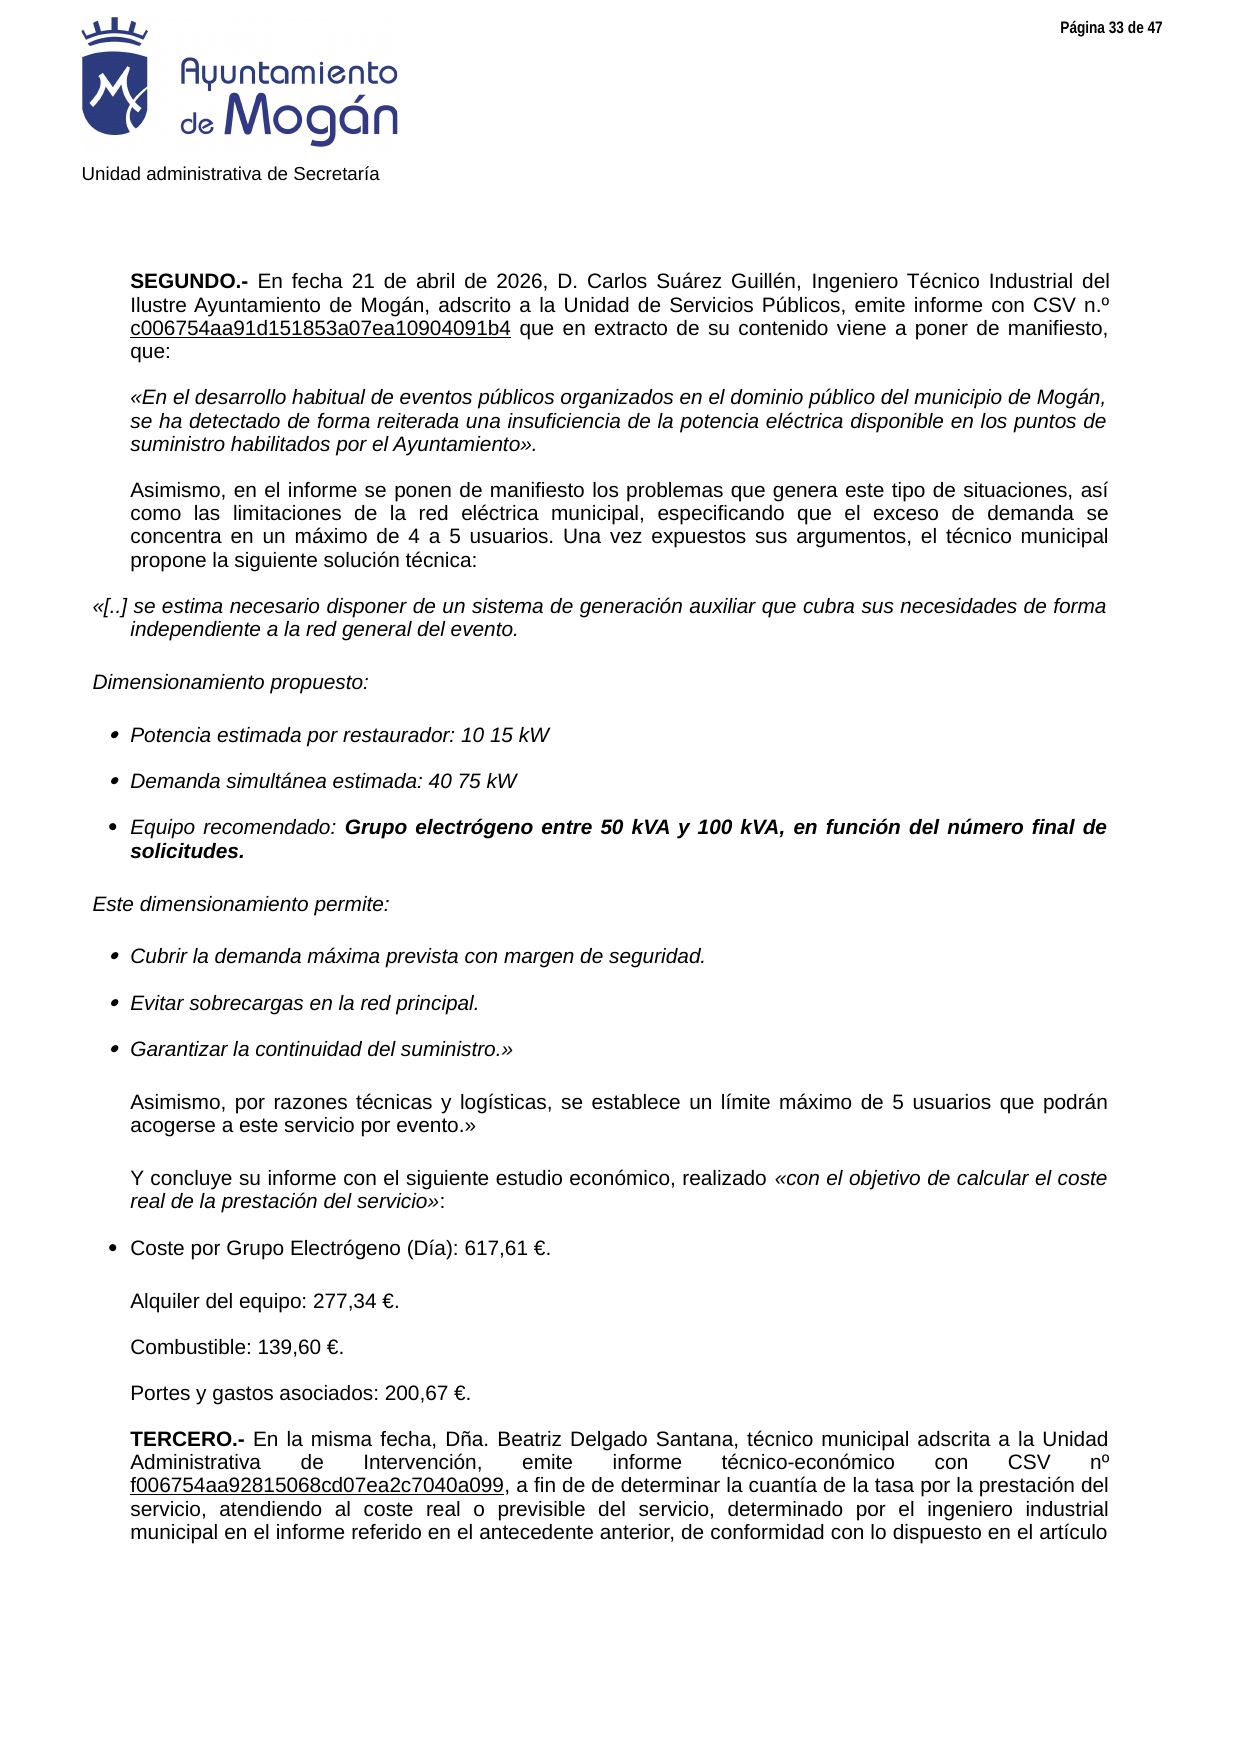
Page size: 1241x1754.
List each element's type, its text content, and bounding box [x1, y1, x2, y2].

list Demanda simultánea estimada: 40 75 kW [109, 770, 1110, 793]
list Equipo recomendado: Grupo electrógeno entre 50 kVA y 100 kVA, en función del número final de solicitudes. [109, 816, 1110, 862]
text Este dimensionamiento permite: [92, 892, 1110, 915]
text TERCERO.- En la misma fecha, Dña. Beatriz Delgado Santana, técnico municipal adscrita a la Unidad Administrativa de Intervención, emite informe técnico-económico con CSV nº f006754aa92815068cd07ea2c7040a099, a fin de de determinar la cuantía de la tasa por la prestación del servicio, atendiendo al coste real o previsible del servicio, determinado por el ingeniero industrial municipal en el informe referido en el antecedente anterior, de conformidad con lo dispuesto en el artículo [130, 1428, 1110, 1544]
list Cubrir la demanda máxima prevista con margen de seguridad. [109, 945, 1110, 968]
text Portes y gastos asociados: 200,67 €. [130, 1381, 1110, 1405]
text SEGUNDO.- En fecha 21 de abril de 2026, D. Carlos Suárez Guillén, Ingeniero Técnico Industrial del Ilustre Ayuntamiento de Mogán, adscrito a la Unidad de Servicios Públicos, emite informe con CSV n.º c006754aa91d151853a07ea10904091b4 que en extracto de su contenido viene a poner de manifiesto, que: [130, 270, 1110, 363]
list Evitar sobrecargas en la red principal. [109, 991, 1110, 1015]
picture [81, 17, 398, 153]
list Garantizar la continuidad del suministro.» [109, 1038, 1110, 1061]
text Alquiler del equipo: 277,34 €. [130, 1289, 1110, 1312]
list Potencia estimada por restaurador: 10 15 kW [109, 723, 1110, 747]
text Dimensionamiento propuesto: [92, 671, 1110, 694]
text «En el desarrollo habitual de eventos públicos organizados en el dominio público del municipio de Mogán, se ha detectado de forma reiterada una insuficiencia de la potencia eléctrica disponible en los puntos de suministro habilitados por el Ayuntamiento». [130, 386, 1110, 456]
text Asimismo, en el informe se ponen de manifiesto los problemas que genera este tipo de situaciones, así como las limitaciones de la red eléctrica municipal, especificando que el exceso de demanda se concentra en un máximo de 4 a 5 usuarios. Una vez expuestos sus argumentos, el técnico municipal propone la siguiente solución técnica: [130, 478, 1110, 571]
list Coste por Grupo Electrógeno (Día): 617,61 €. [109, 1236, 1110, 1259]
text «[..] se estima necesario disponer de un sistema de generación auxiliar que cubra sus necesidades de forma independiente a la red general del evento. [92, 594, 1110, 641]
text Y concluye su informe con el siguiente estudio económico, realizado «con el objetivo de calcular el coste real de la prestación del servicio»: [130, 1167, 1110, 1213]
text Asimismo, por razones técnicas y logísticas, se establece un límite máximo de 5 usuarios que podrán acogerse a este servicio por evento.» [130, 1091, 1110, 1137]
text Combustible: 139,60 €. [130, 1335, 1110, 1358]
